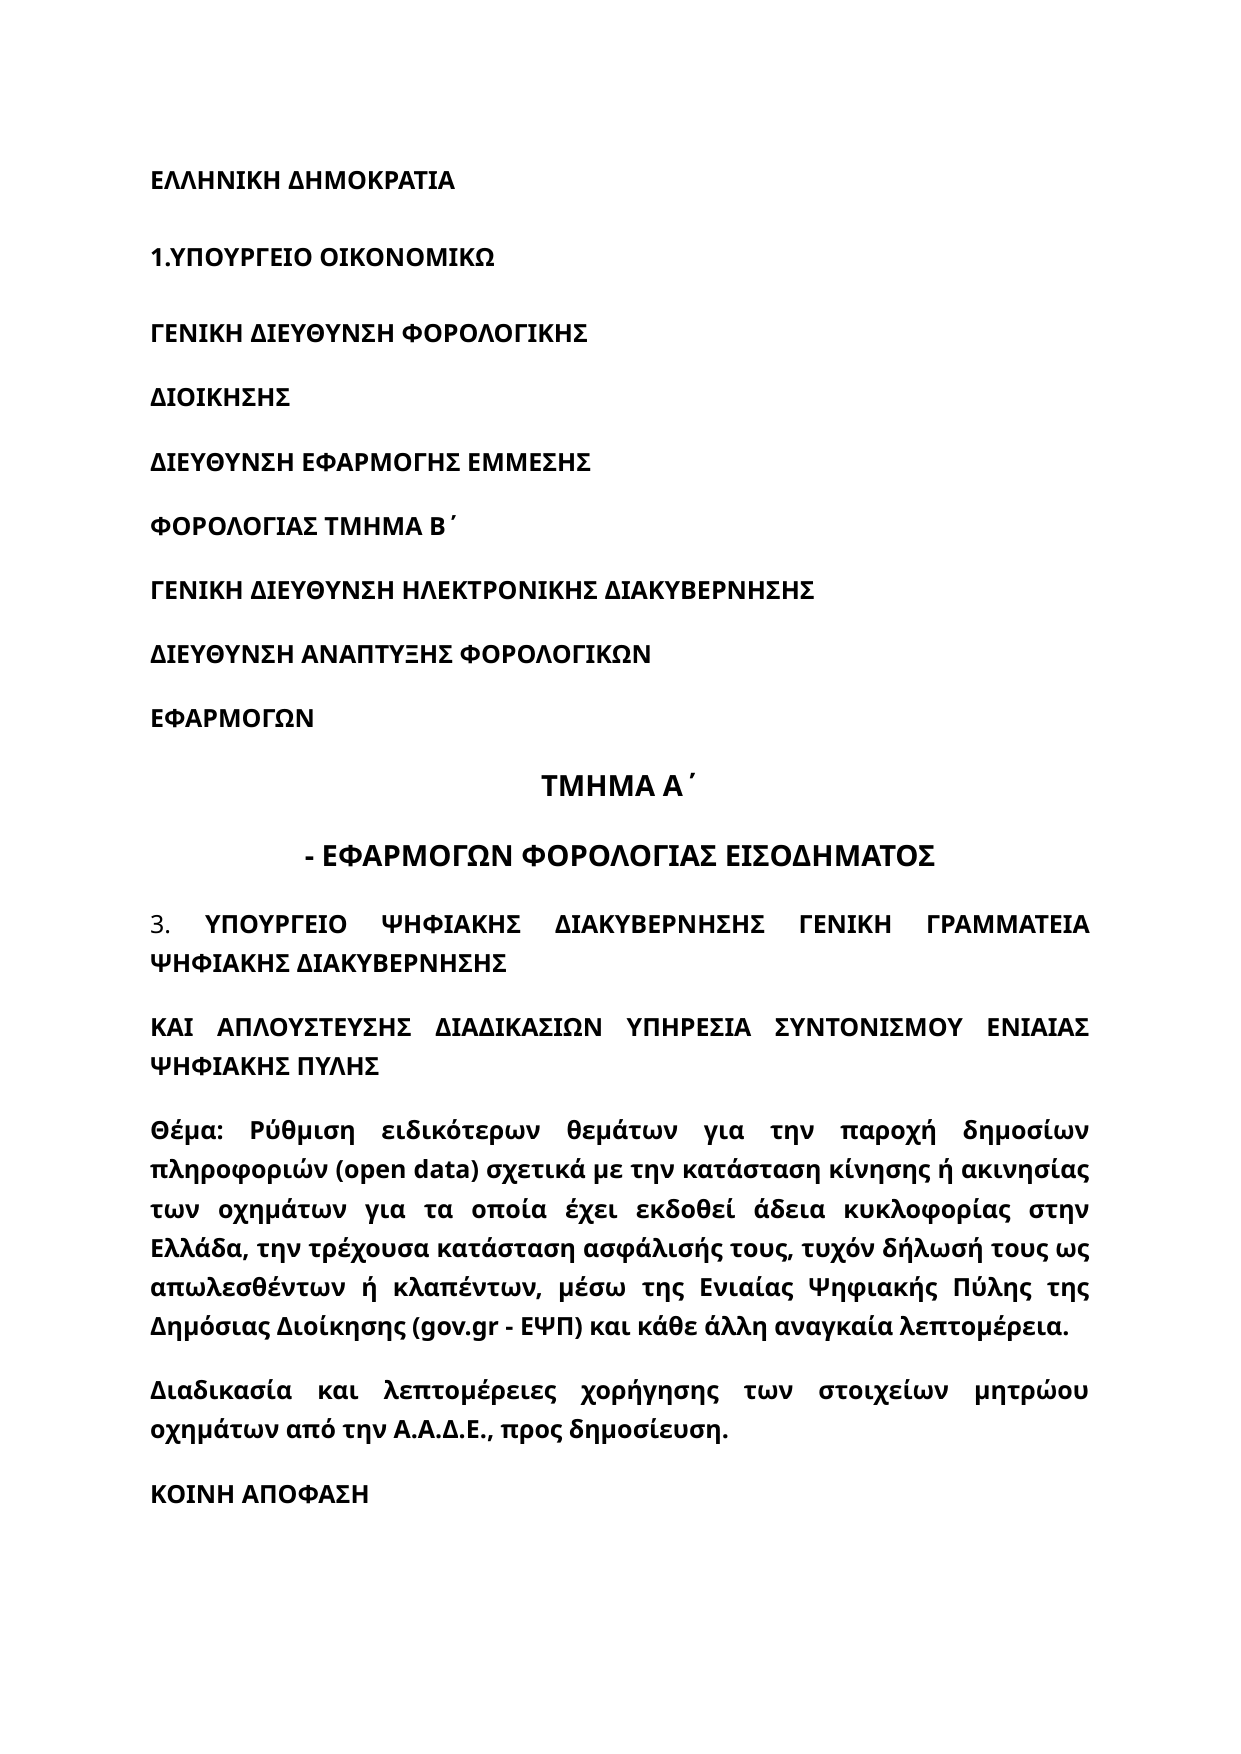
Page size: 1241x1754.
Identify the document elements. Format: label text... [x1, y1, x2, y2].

title 1.ΥΠΟΥΡΓΕΙΟ ΟΙΚΟΝΟΜΙΚΩ [150, 239, 1090, 273]
text ΚΑΙ ΑΠΛΟΥΣΤΕΥΣΗΣ ΔΙΑΔΙΚΑΣΙΩΝ ΥΠΗΡΕΣΙΑ ΣΥΝΤΟΝΙΣΜΟΥ ΕΝΙΑΙΑΣ ΨΗΦΙΑΚΗΣ ΠΥΛΗΣ [150, 1009, 1090, 1083]
text ΔΙΕΥΘΥΝΣΗ ΑΝΑΠΤΥΞΗΣ ΦΟΡΟΛΟΓΙΚΩΝ [150, 637, 1090, 671]
text Διαδικασία και λεπτομέρειες χορήγησης των στοιχείων μητρώου οχημάτων από την Α.Α.Δ.Ε., προς δημοσίευση. [150, 1373, 1090, 1446]
text ΦΟΡΟΛΟΓΙΑΣ ΤΜΗΜΑ Β΄ [150, 508, 1090, 542]
text ΕΦΑΡΜΟΓΩΝ [150, 701, 1090, 735]
text KOINH ΑΠΟΦΑΣΗ [150, 1476, 1090, 1510]
text 3. ΥΠΟΥΡΓΕΙΟ ΨΗΦΙΑΚΗΣ ΔΙΑΚΥΒΕΡΝΗΣΗΣ ΓΕΝΙΚΗ ΓΡΑΜΜΑΤΕΙΑ ΨΗΦΙΑΚΗΣ ΔΙΑΚΥΒΕΡΝΗΣΗΣ [150, 906, 1090, 979]
text ΓΕΝΙΚΗ ΔΙΕΥΘΥΝΣΗ ΗΛΕΚΤΡΟΝΙΚΗΣ ΔΙΑΚΥΒΕΡΝΗΣΗΣ [150, 572, 1090, 607]
text ΓΕΝΙΚΗ ΔΙΕΥΘΥΝΣΗ ΦΟΡΟΛΟΓΙΚΗΣ [150, 316, 1090, 350]
text ΔΙΕΥΘΥΝΣΗ ΕΦΑΡΜΟΓΗΣ ΕΜΜΕΣΗΣ [150, 444, 1090, 478]
subtitle - ΕΦΑΡΜΟΓΩΝ ΦΟΡΟΛΟΓΙΑΣ ΕΙΣΟΔΗΜΑΤΟΣ [150, 836, 1090, 875]
text ΔΙΟΙΚΗΣΗΣ [150, 380, 1090, 414]
subtitle ΤΜΗΜΑ Α΄ [150, 765, 1090, 805]
text Θέμα: Ρύθμιση ειδικότερων θεμάτων για την παροχή δημοσίων πληροφοριών (open data) σχετικά με την κατάσταση κίνησης ή ακινησίας των οχημάτων για τα οποία έχει εκδοθεί άδεια κυκλοφορίας στην Ελλάδα, την τρέχουσα κατάσταση ασφάλισής τους, τυχόν δήλωσή τους ως απωλεσθέντων ή κλαπέντων, μέσω της Ενιαίας Ψηφιακής Πύλης της Δημόσιας Διοίκησης (gov.gr - ΕΨΠ) και κάθε άλλη αναγκαία λεπτομέρεια. [150, 1113, 1090, 1343]
title ΕΛΛΗΝΙΚΗ ΔΗΜΟΚΡΑΤΙΑ [150, 162, 1090, 197]
